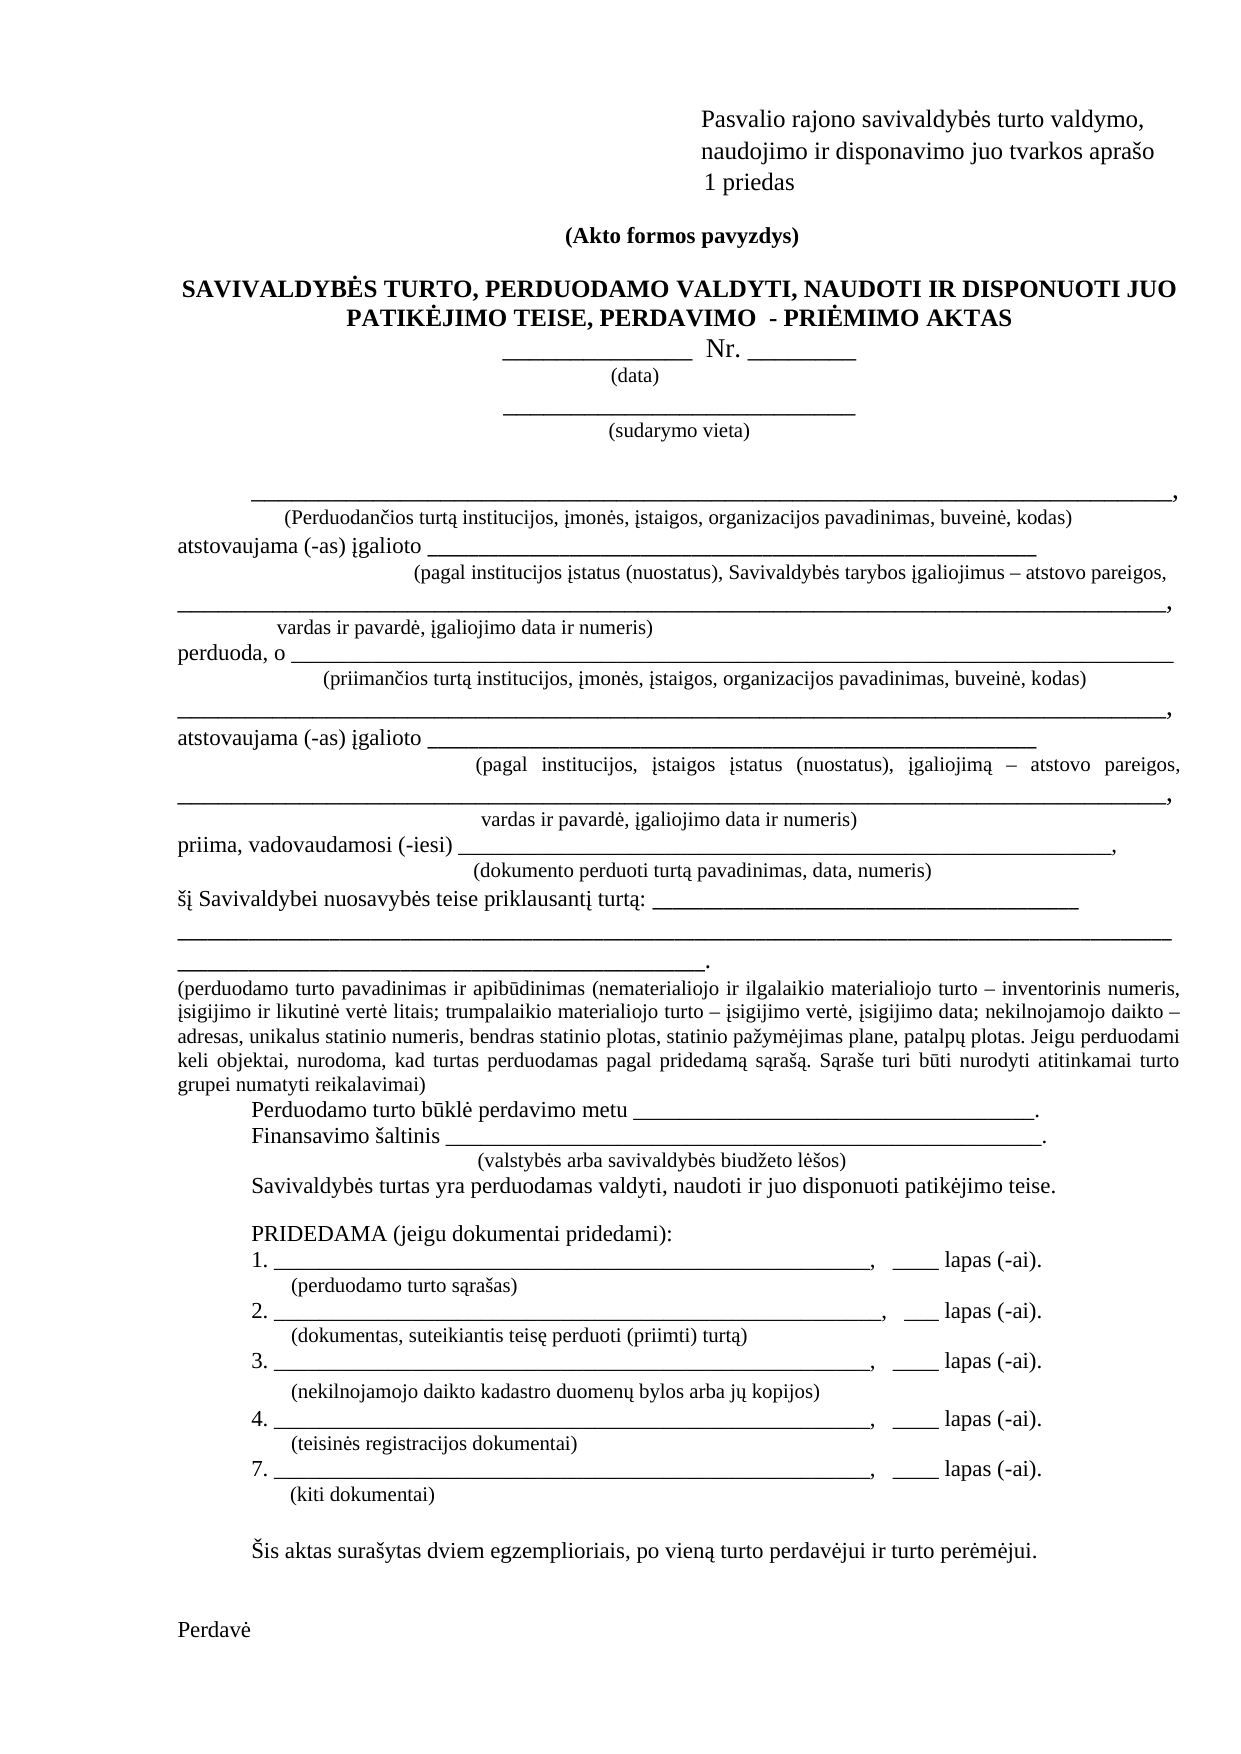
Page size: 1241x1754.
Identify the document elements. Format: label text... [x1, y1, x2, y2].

text (kiti dokumentai) [177, 1482, 1181, 1506]
text __________________________ [177, 387, 1181, 418]
text Perdavė [177, 1616, 1181, 1642]
text 7. ____________________________________________________, ____ lapas (-ai). [177, 1455, 1181, 1482]
text perduoda, o _____________________________________________________________________________ [177, 639, 1181, 666]
text (perduodamo turto pavadinimas ir apibūdinimas (nematerialiojo ir ilgalaikio materialiojo turto – inventorinis numeris, įsigijimo ir likutinė vertė litais; trumpalaikio materialiojo turto – įsigijimo vertė, įsigijimo data; nekilnojamojo daikto – adresas, unikalus statinio numeris, bendras statinio plotas, statinio pažymėjimas plane, patalpų plotas. Jeigu perduodami keli objektai, nurodoma, kad turtas perduodamas pagal pridedamą sąrašą. Sąraše turi būti nurodyti atitinkamai turto grupei numatyti reikalavimai) [177, 975, 1181, 1096]
text priima, vadovaudamosi (-iesi) _________________________________________________________, [177, 831, 1181, 858]
text atstovaujama (-as) įgalioto ____________________________________________________________ [177, 721, 1181, 752]
text Pasvalio rajono savivaldybės turto valdymo, [701, 104, 1181, 132]
text _________________________________________________________________________, [177, 689, 1181, 721]
text vardas ir pavardė, įgaliojimo data ir numeris) [177, 615, 1181, 639]
text ______________ Nr. ________ [177, 332, 1181, 363]
text (pagal institucijos, įstaigos įstatus (nuostatus), įgaliojimą – atstovo pareigos, _________________________________________________________________________, [177, 752, 1181, 807]
text šį Savivaldybei nuosavybės teise priklausantį turtą: __________________________________________ [177, 882, 1181, 913]
text (priimančios turtą institucijos, įmonės, įstaigos, organizacijos pavadinimas, buveinė, kodas) [177, 666, 1181, 689]
text Šis aktas surašytas dviem egzemplioriais, po vieną turto perdavėjui ir turto perėmėjui. [177, 1537, 1181, 1563]
text Finansavimo šaltinis ____________________________________________________. [177, 1122, 1181, 1148]
text (nekilnojamojo daikto kadastro duomenų bylos arba jų kopijos) [177, 1374, 1181, 1405]
text (pagal institucijos įstatus (nuostatus), Savivaldybės tarybos įgaliojimus – atstovo pareigos, [177, 560, 1181, 584]
text ____________________________________________________________________, [177, 473, 1181, 504]
text Perduodamo turto būklė perdavimo metu ___________________________________. [177, 1096, 1181, 1122]
text vardas ir pavardė, įgaliojimo data ir numeris) [177, 807, 1181, 831]
text 1. ____________________________________________________, ____ lapas (-ai). [177, 1246, 1181, 1273]
text (Akto formos pavyzdys) [177, 222, 1181, 248]
text SAVIVALDYBĖS TURTO, PERDUODAMO VALDYTI, NAUDOTI IR DISPONUOTI JUO PATIKĖJIMO TEISE, PERDAVIMO - PRIĖMIMO AKTAS [177, 274, 1181, 332]
text ______________________________________________________________________________________________________________________________________________________. [177, 913, 1181, 975]
text 2. _____________________________________________________, ___ lapas (-ai). [177, 1297, 1181, 1323]
text (perduodamo turto sąrašas) [177, 1273, 1181, 1297]
text 1 priedas [177, 167, 1181, 195]
text (dokumentas, suteikiantis teisę perduoti (priimti) turtą) [177, 1323, 1181, 1347]
text (data) [177, 363, 1181, 387]
text PRIDEDAMA (jeigu dokumentai pridedami): [177, 1220, 1181, 1246]
text 3. ____________________________________________________, ____ lapas (-ai). [177, 1347, 1181, 1374]
text Savivaldybės turtas yra perduodamas valdyti, naudoti ir juo disponuoti patikėjimo teise. [177, 1172, 1181, 1199]
text (valstybės arba savivaldybės biudžeto lėšos) [177, 1148, 1181, 1172]
text (teisinės registracijos dokumentai) [177, 1431, 1181, 1455]
text 4. ____________________________________________________, ____ lapas (-ai). [177, 1405, 1181, 1431]
text naudojimo ir disponavimo juo tvarkos aprašo [701, 132, 1181, 167]
text atstovaujama (-as) įgalioto ____________________________________________________________ [177, 529, 1181, 560]
text (sudarymo vieta) [177, 418, 1181, 442]
text (dokumento perduoti turtą pavadinimas, data, numeris) [177, 858, 1181, 882]
text _________________________________________________________________________, [177, 584, 1181, 615]
text (Perduodančios turtą institucijos, įmonės, įstaigos, organizacijos pavadinimas, buveinė, kodas) [177, 504, 1181, 529]
